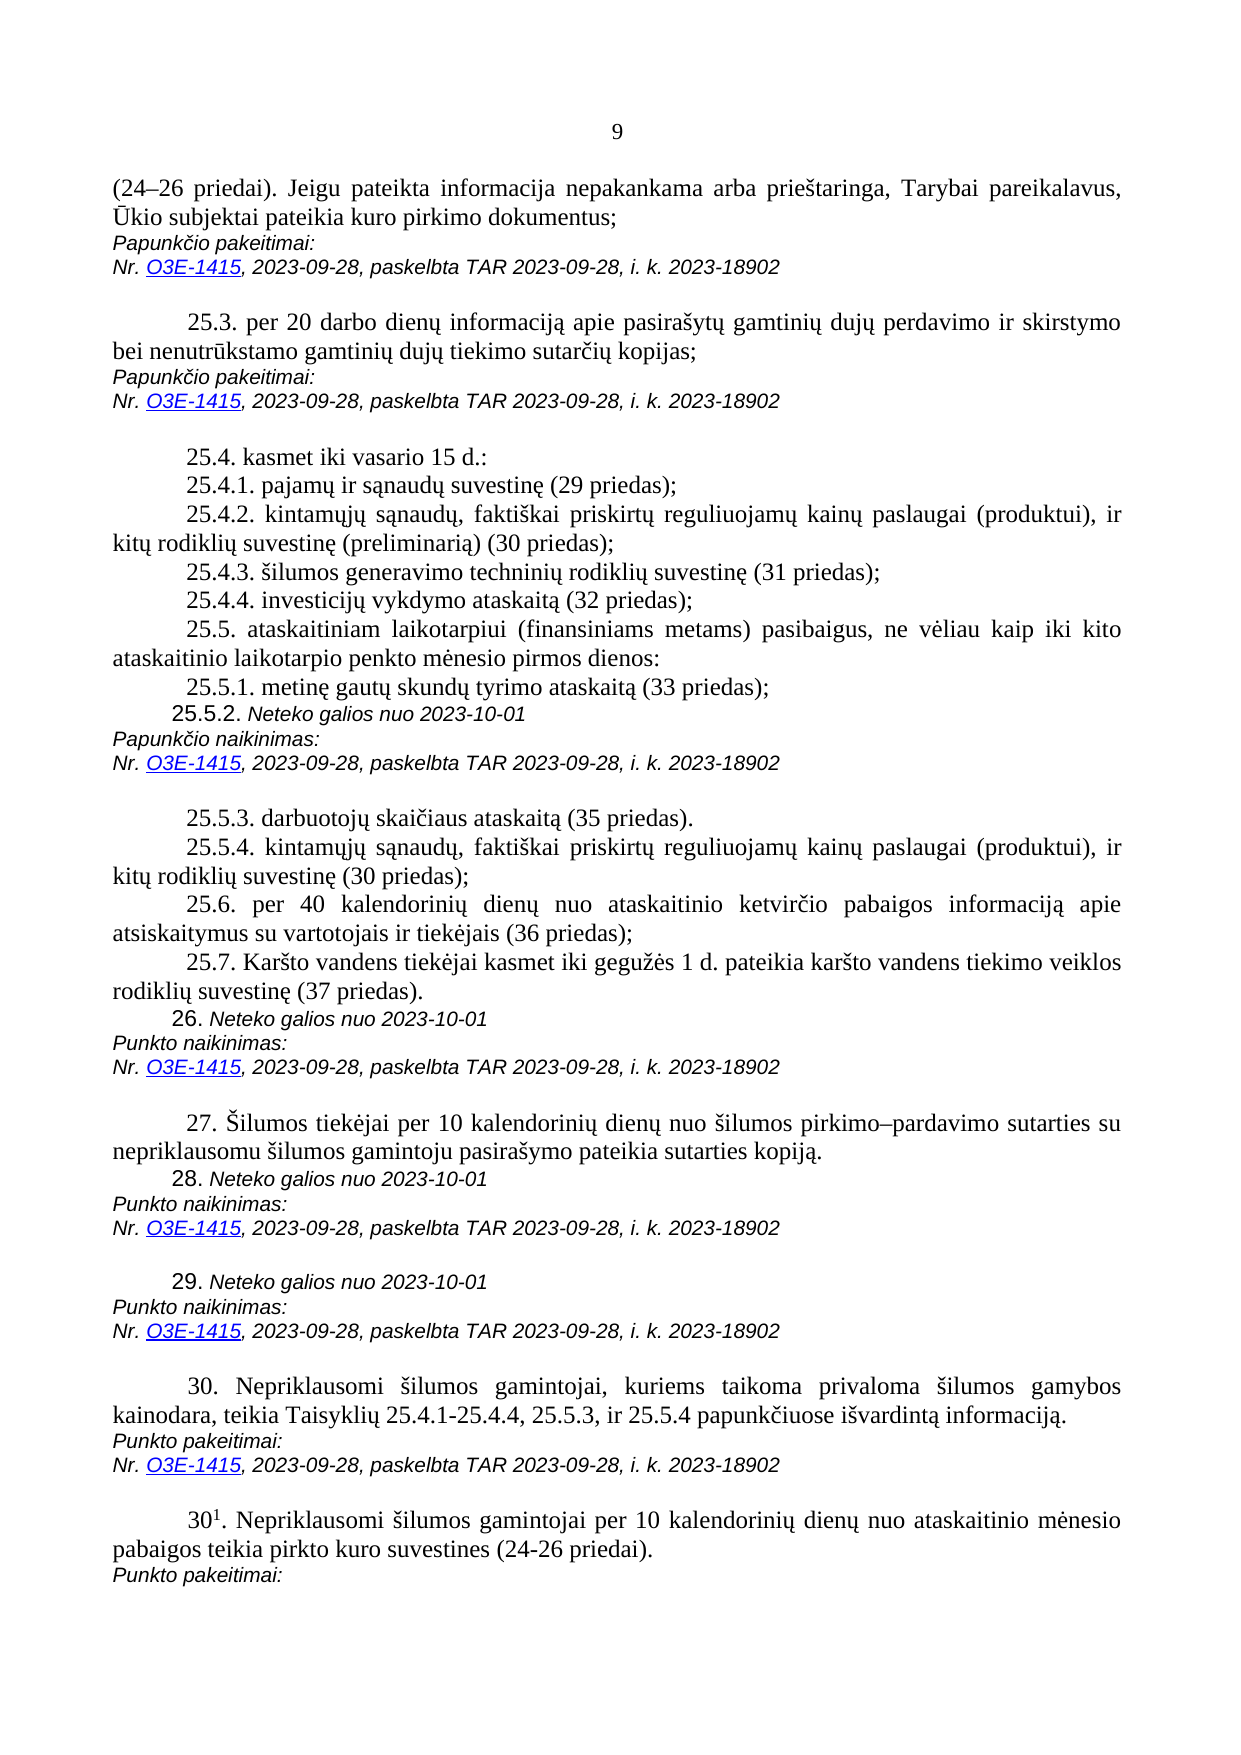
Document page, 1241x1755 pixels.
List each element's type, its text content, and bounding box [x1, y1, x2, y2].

text 301. Nepriklausomi šilumos gamintojai per 10 kalendorinių dienų nuo ataskaitinio mėnesio pabaigos teikia pirkto kuro suvestines (24-26 priedai). [112, 1505, 1122, 1563]
text 25.4.2. kintamųjų sąnaudų, faktiškai priskirtų reguliuojamų kainų paslaugai (produktui), ir kitų rodiklių suvestinę (preliminarią) (30 priedas); [112, 499, 1122, 557]
text 25.6. per 40 kalendorinių dienų nuo ataskaitinio ketvirčio pabaigos informaciją apie atsiskaitymus su vartotojais ir tiekėjais (36 priedas); [112, 889, 1122, 947]
text Punkto pakeitimai: [112, 1563, 1122, 1587]
text 26. Neteko galios nuo 2023-10-01 [112, 1004, 1122, 1031]
text Papunkčio pakeitimai: [112, 231, 1122, 255]
text Papunkčio pakeitimai: [112, 365, 1122, 389]
text 25.4.3. šilumos generavimo techninių rodiklių suvestinę (31 priedas); [112, 557, 1122, 585]
text (24–26 priedai). Jeigu pateikta informacija nepakankama arba prieštaringa, Tarybai pareikalavus, Ūkio subjektai pateikia kuro pirkimo dokumentus; [112, 173, 1122, 231]
text 25.7. Karšto vandens tiekėjai kasmet iki gegužės 1 d. pateikia karšto vandens tiekimo veiklos rodiklių suvestinę (37 priedas). [112, 947, 1122, 1004]
text Nr. O3E-1415, 2023-09-28, paskelbta TAR 2023-09-28, i. k. 2023-18902 [112, 1318, 1122, 1342]
text Punkto naikinimas: [112, 1294, 1122, 1318]
text 25.5.2. Neteko galios nuo 2023-10-01 [112, 700, 1122, 727]
text Punkto naikinimas: [112, 1031, 1122, 1055]
text 25.5.1. metinę gautų skundų tyrimo ataskaitą (33 priedas); [112, 672, 1122, 700]
text 25.3. per 20 darbo dienų informaciją apie pasirašytų gamtinių dujų perdavimo ir skirstymo bei nenutrūkstamo gamtinių dujų tiekimo sutarčių kopijas; [112, 307, 1122, 365]
text Punkto naikinimas: [112, 1191, 1122, 1215]
text 25.4.4. investicijų vykdymo ataskaitą (32 priedas); [112, 585, 1122, 614]
text Nr. O3E-1415, 2023-09-28, paskelbta TAR 2023-09-28, i. k. 2023-18902 [112, 1453, 1122, 1477]
text 25.4.1. pajamų ir sąnaudų suvestinę (29 priedas); [112, 470, 1122, 499]
text Nr. O3E-1415, 2023-09-28, paskelbta TAR 2023-09-28, i. k. 2023-18902 [112, 1055, 1122, 1079]
text Papunkčio naikinimas: [112, 727, 1122, 751]
text Nr. O3E-1415, 2023-09-28, paskelbta TAR 2023-09-28, i. k. 2023-18902 [112, 1215, 1122, 1239]
text Nr. O3E-1415, 2023-09-28, paskelbta TAR 2023-09-28, i. k. 2023-18902 [112, 389, 1122, 413]
text 25.5. ataskaitiniam laikotarpiui (finansiniams metams) pasibaigus, ne vėliau kaip iki kito ataskaitinio laikotarpio penkto mėnesio pirmos dienos: [112, 614, 1122, 672]
text 25.5.4. kintamųjų sąnaudų, faktiškai priskirtų reguliuojamų kainų paslaugai (produktui), ir kitų rodiklių suvestinę (30 priedas); [112, 832, 1122, 889]
text 28. Neteko galios nuo 2023-10-01 [112, 1165, 1122, 1191]
text 30. Nepriklausomi šilumos gamintojai, kuriems taikoma privaloma šilumos gamybos kainodara, teikia Taisyklių 25.4.1-25.4.4, 25.5.3, ir 25.5.4 papunkčiuose išvardintą informaciją. [112, 1371, 1122, 1429]
text Punkto pakeitimai: [112, 1429, 1122, 1453]
text 27. Šilumos tiekėjai per 10 kalendorinių dienų nuo šilumos pirkimo–pardavimo sutarties su nepriklausomu šilumos gamintoju pasirašymo pateikia sutarties kopiją. [112, 1108, 1122, 1165]
text 25.4. kasmet iki vasario 15 d.: [112, 442, 1122, 470]
text Nr. O3E-1415, 2023-09-28, paskelbta TAR 2023-09-28, i. k. 2023-18902 [112, 255, 1122, 279]
text Nr. O3E-1415, 2023-09-28, paskelbta TAR 2023-09-28, i. k. 2023-18902 [112, 751, 1122, 774]
text 25.5.3. darbuotojų skaičiaus ataskaitą (35 priedas). [112, 803, 1122, 832]
text 29. Neteko galios nuo 2023-10-01 [112, 1268, 1122, 1294]
